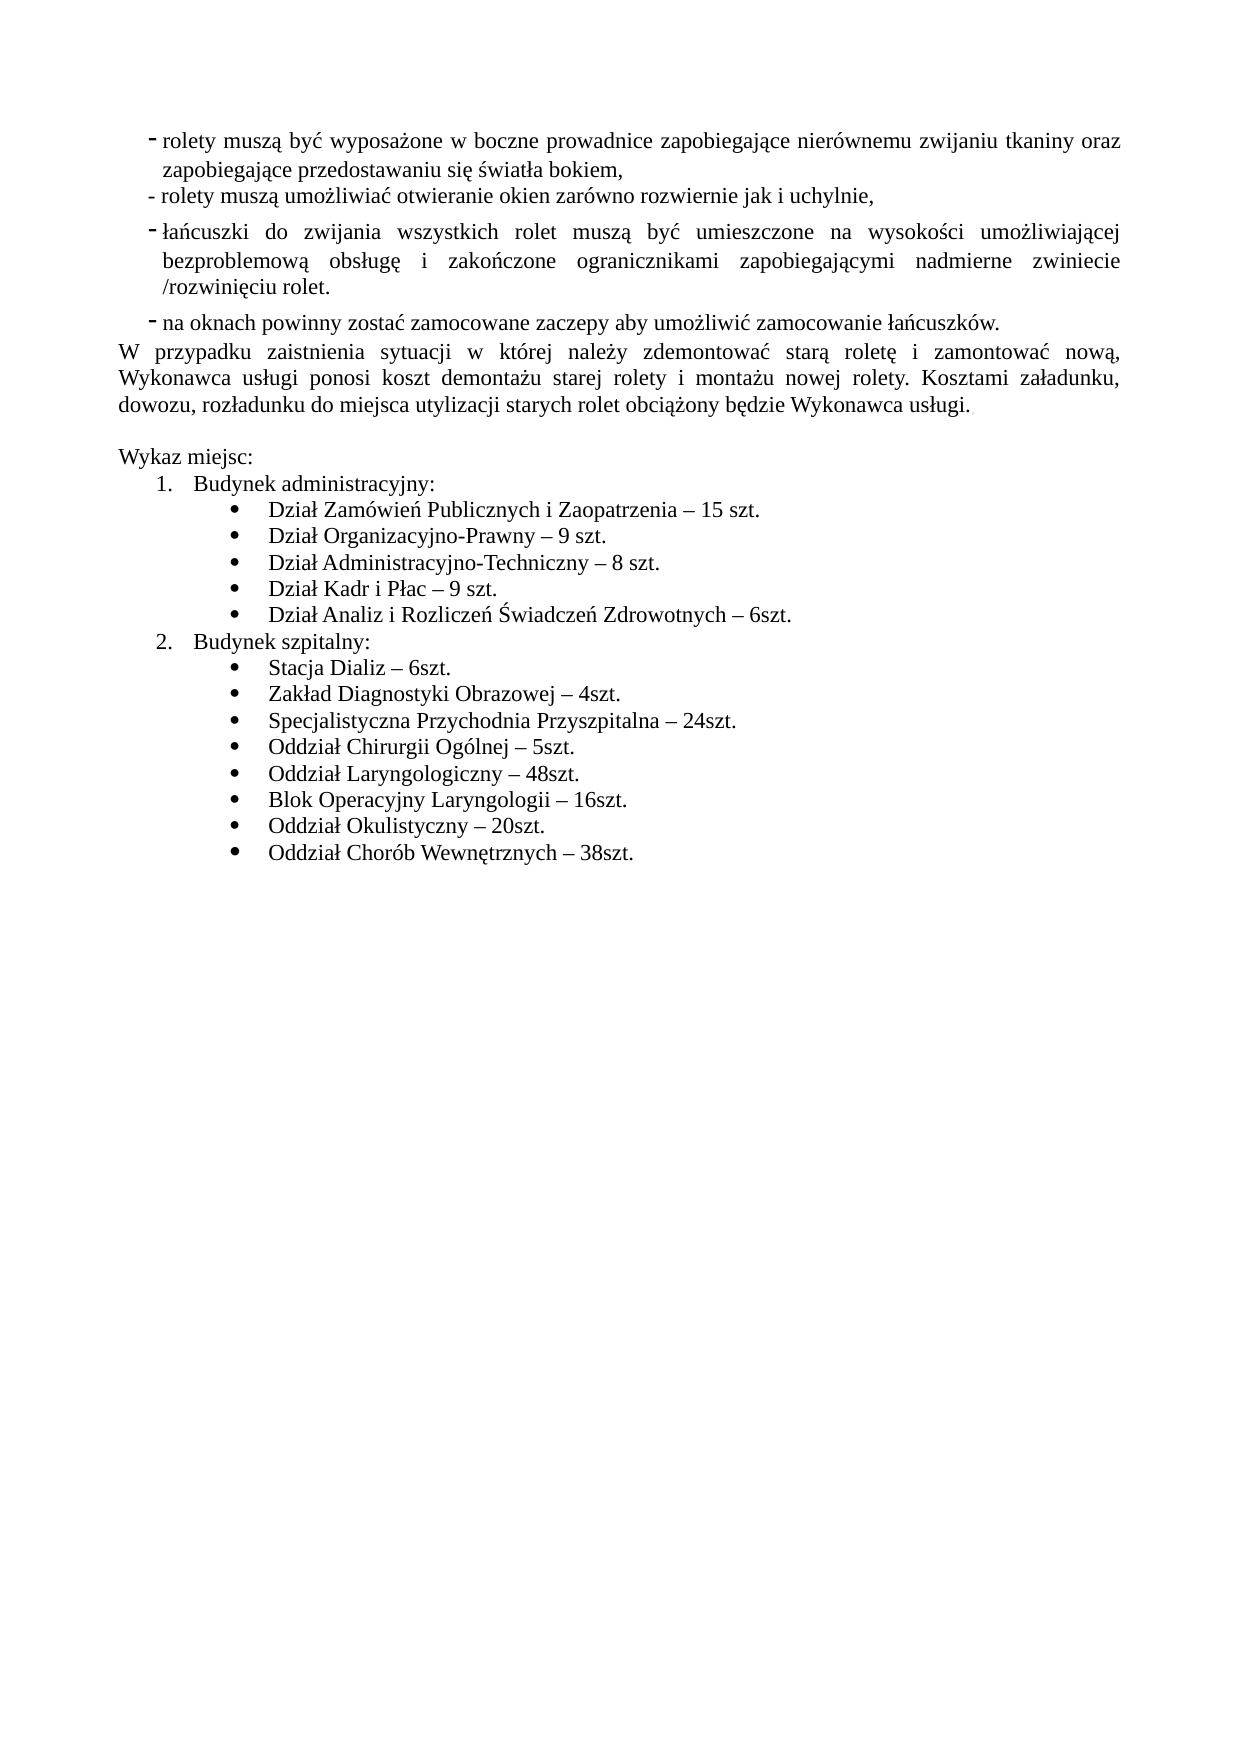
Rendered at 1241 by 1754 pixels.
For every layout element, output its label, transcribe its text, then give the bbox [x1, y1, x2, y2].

list Oddział Laryngologiczny – 48szt. [231, 759, 1122, 786]
list Oddział Okulistyczny – 20szt. [231, 812, 1122, 839]
list Dział Administracyjno-Techniczny – 8 szt. [231, 549, 1122, 575]
list Dział Zamówień Publicznych i Zaopatrzenia – 15 szt. [231, 496, 1122, 522]
text Wykaz miejsc: [118, 443, 1122, 470]
list Blok Operacyjny Laryngologii – 16szt. [231, 786, 1122, 812]
list Oddział Chorób Wewnętrznych – 38szt. [231, 839, 1122, 865]
list Oddział Chirurgii Ogólnej – 5szt. [231, 733, 1122, 759]
list Dział Analiz i Rozliczeń Świadczeń Zdrowotnych – 6szt. [231, 601, 1122, 628]
text - rolety muszą umożliwiać otwieranie okien zarówno rozwiernie jak i uchylnie, [148, 183, 1122, 209]
list rolety muszą być wyposażone w boczne prowadnice zapobiegające nierównemu zwijaniu tkaniny oraz zapobiegające przedostawaniu się światła bokiem, [148, 118, 1122, 183]
list Budynek szpitalny: [156, 628, 1122, 654]
text W przypadku zaistnienia sytuacji w której należy zdemontować starą roletę i zamontować nową, Wykonawca usługi ponosi koszt demontażu starej rolety i montażu nowej rolety. Kosztami załadunku, dowozu, rozładunku do miejsca utylizacji starych rolet obciążony będzie Wykonawca usługi. [118, 338, 1122, 417]
list Dział Kadr i Płac – 9 szt. [231, 575, 1122, 601]
list Stacja Dializ – 6szt. [231, 654, 1122, 681]
list Budynek administracyjny: [156, 470, 1122, 496]
list Dział Organizacyjno-Prawny – 9 szt. [231, 522, 1122, 549]
list łańcuszki do zwijania wszystkich rolet muszą być umieszczone na wysokości umożliwiającej bezproblemową obsługę i zakończone ogranicznikami zapobiegającymi nadmierne zwiniecie /rozwinięciu rolet. [148, 209, 1122, 300]
list Specjalistyczna Przychodnia Przyszpitalna – 24szt. [231, 707, 1122, 733]
list Zakład Diagnostyki Obrazowej – 4szt. [231, 681, 1122, 707]
list na oknach powinny zostać zamocowane zaczepy aby umożliwić zamocowanie łańcuszków. [148, 300, 1122, 338]
